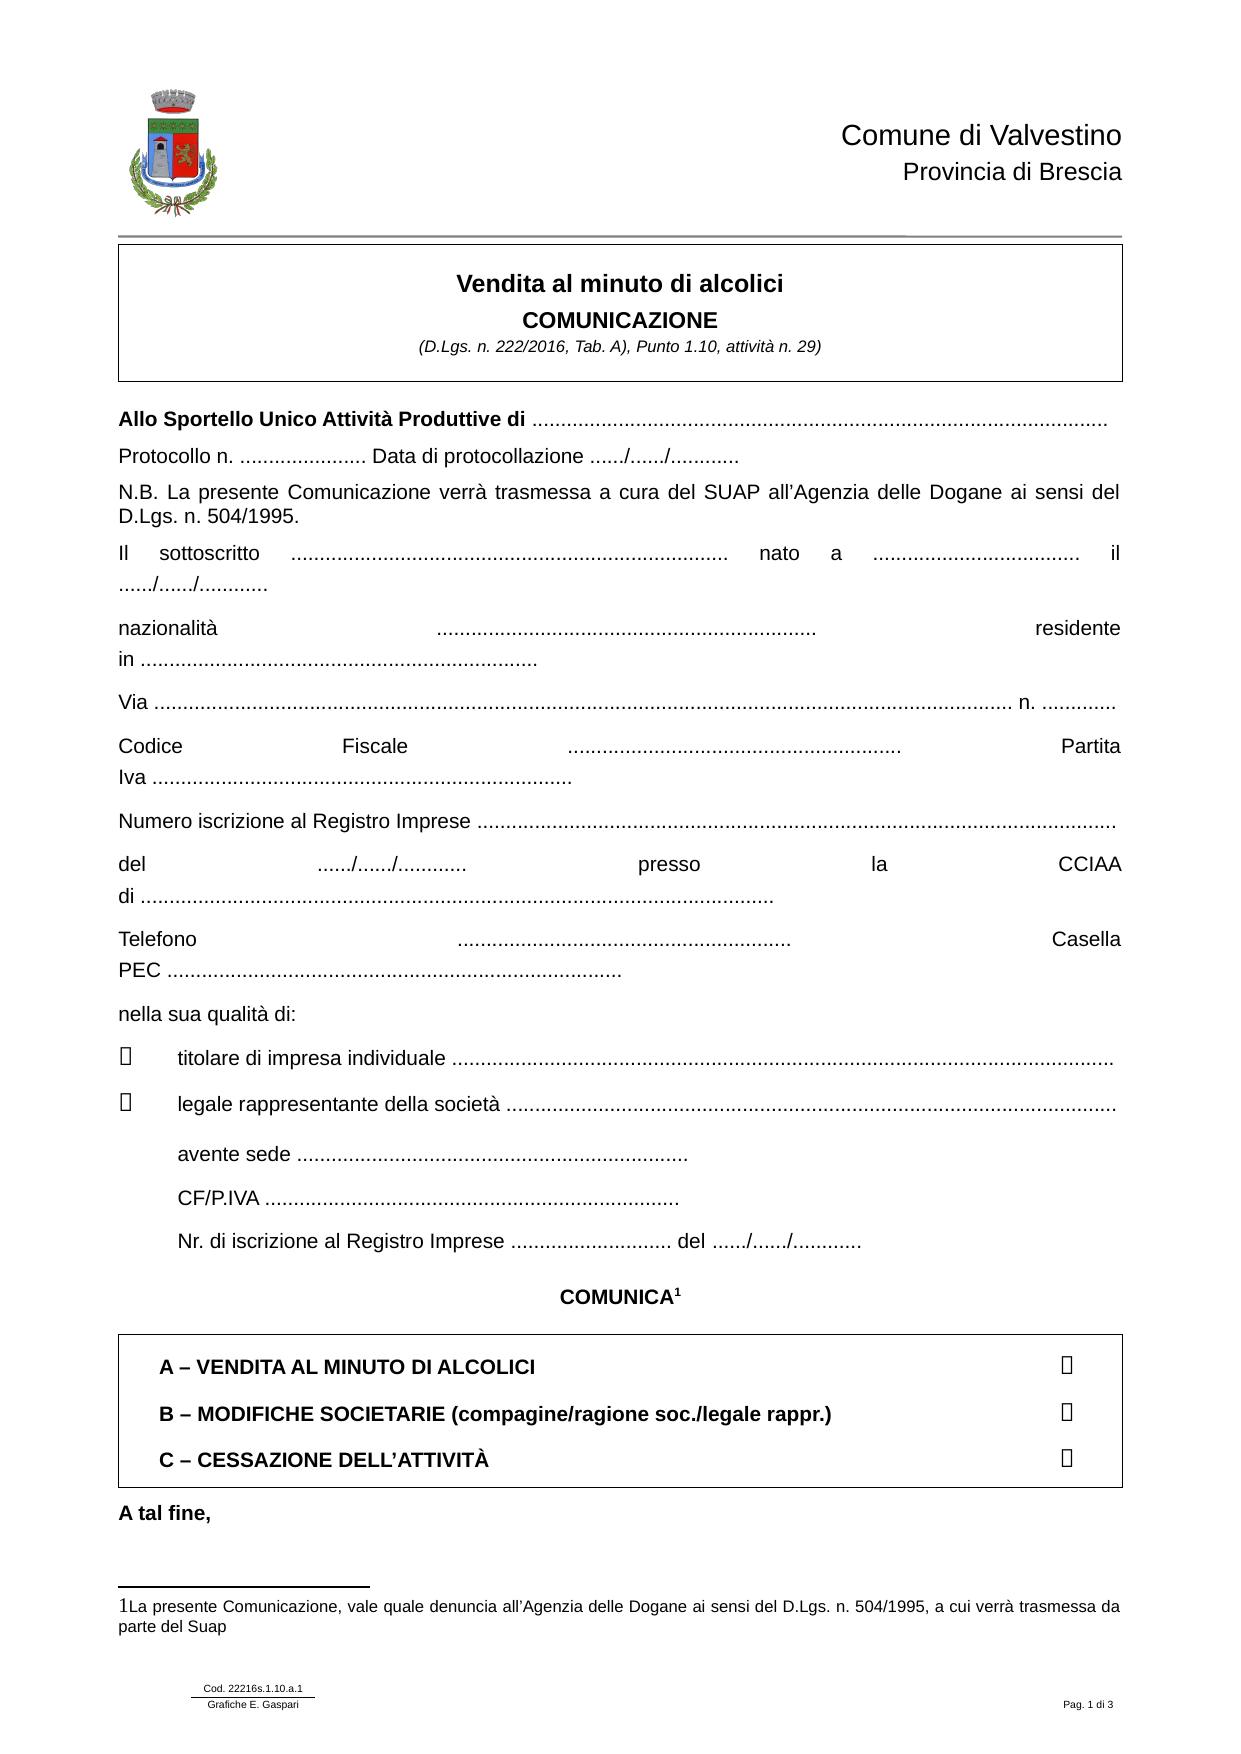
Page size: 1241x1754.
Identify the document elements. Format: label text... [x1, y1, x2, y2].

text Provincia di Brescia [224, 157, 1122, 185]
text nella sua qualità di: [118, 1002, 1122, 1026]
text Codice Fiscale .......................................................... Partita Iva ......................................................................... [118, 734, 1122, 789]
text  legale rappresentante della società .......................................................................................................... [118, 1085, 1122, 1119]
text Protocollo n. ...................... Data di protocollazione ....../....../............ [118, 444, 1122, 468]
text N.B. La presente Comunicazione verrà trasmessa a cura del SUAP all’Agenzia delle Dogane ai sensi del D.Lgs. n. 504/1995. [118, 480, 1122, 528]
text Numero iscrizione al Registro Imprese ............................................................................................................... [118, 809, 1122, 833]
text  titolare di impresa individuale ................................................................................................................... [118, 1038, 1122, 1072]
text del ....../....../............ presso la CCIAA di .............................................................................................................. [118, 852, 1122, 907]
text A tal fine, [118, 1501, 1122, 1525]
text avente sede .................................................................... [177, 1142, 1122, 1166]
text La presente Comunicazione, vale quale denuncia all’Agenzia delle Dogane ai sensi del D.Lgs. n. 504/1995, a cui verrà trasmessa da parte del Suap [118, 1593, 1122, 1636]
text Allo Sportello Unico Attività Produttive di .................................................................................................... [118, 407, 1122, 431]
text Telefono .......................................................... Casella PEC ............................................................................... [118, 927, 1122, 982]
text CF/P.IVA ........................................................................ [177, 1185, 1122, 1209]
text COMUNICA [118, 1285, 1122, 1309]
text nazionalità .................................................................. residente in ..................................................................... [118, 615, 1122, 671]
text Via ..................................................................................................................................................... n. ............. [118, 690, 1122, 714]
text Nr. di iscrizione al Registro Imprese ............................ del ....../....../............ [177, 1229, 1122, 1253]
table_header A – VENDITA AL MINUTO DI ALCOLICI  B – MODIFICHE SOCIETARIE (compagine/ragione soc./legale rappr.)  C – CESSAZIONE DELL’ATTIVITÀ  [119, 1335, 1122, 1487]
text Il sottoscritto ............................................................................ nato a .................................... il ....../....../............ [118, 541, 1122, 596]
table_header Vendita al minuto di alcolici COMUNICAZIONE (D.Lgs. n. 222/2016, Tab. A), Punto 1.10, attività n. 29) [119, 245, 1122, 381]
text Comune di Valvestino [224, 118, 1122, 152]
picture [122, 87, 224, 219]
